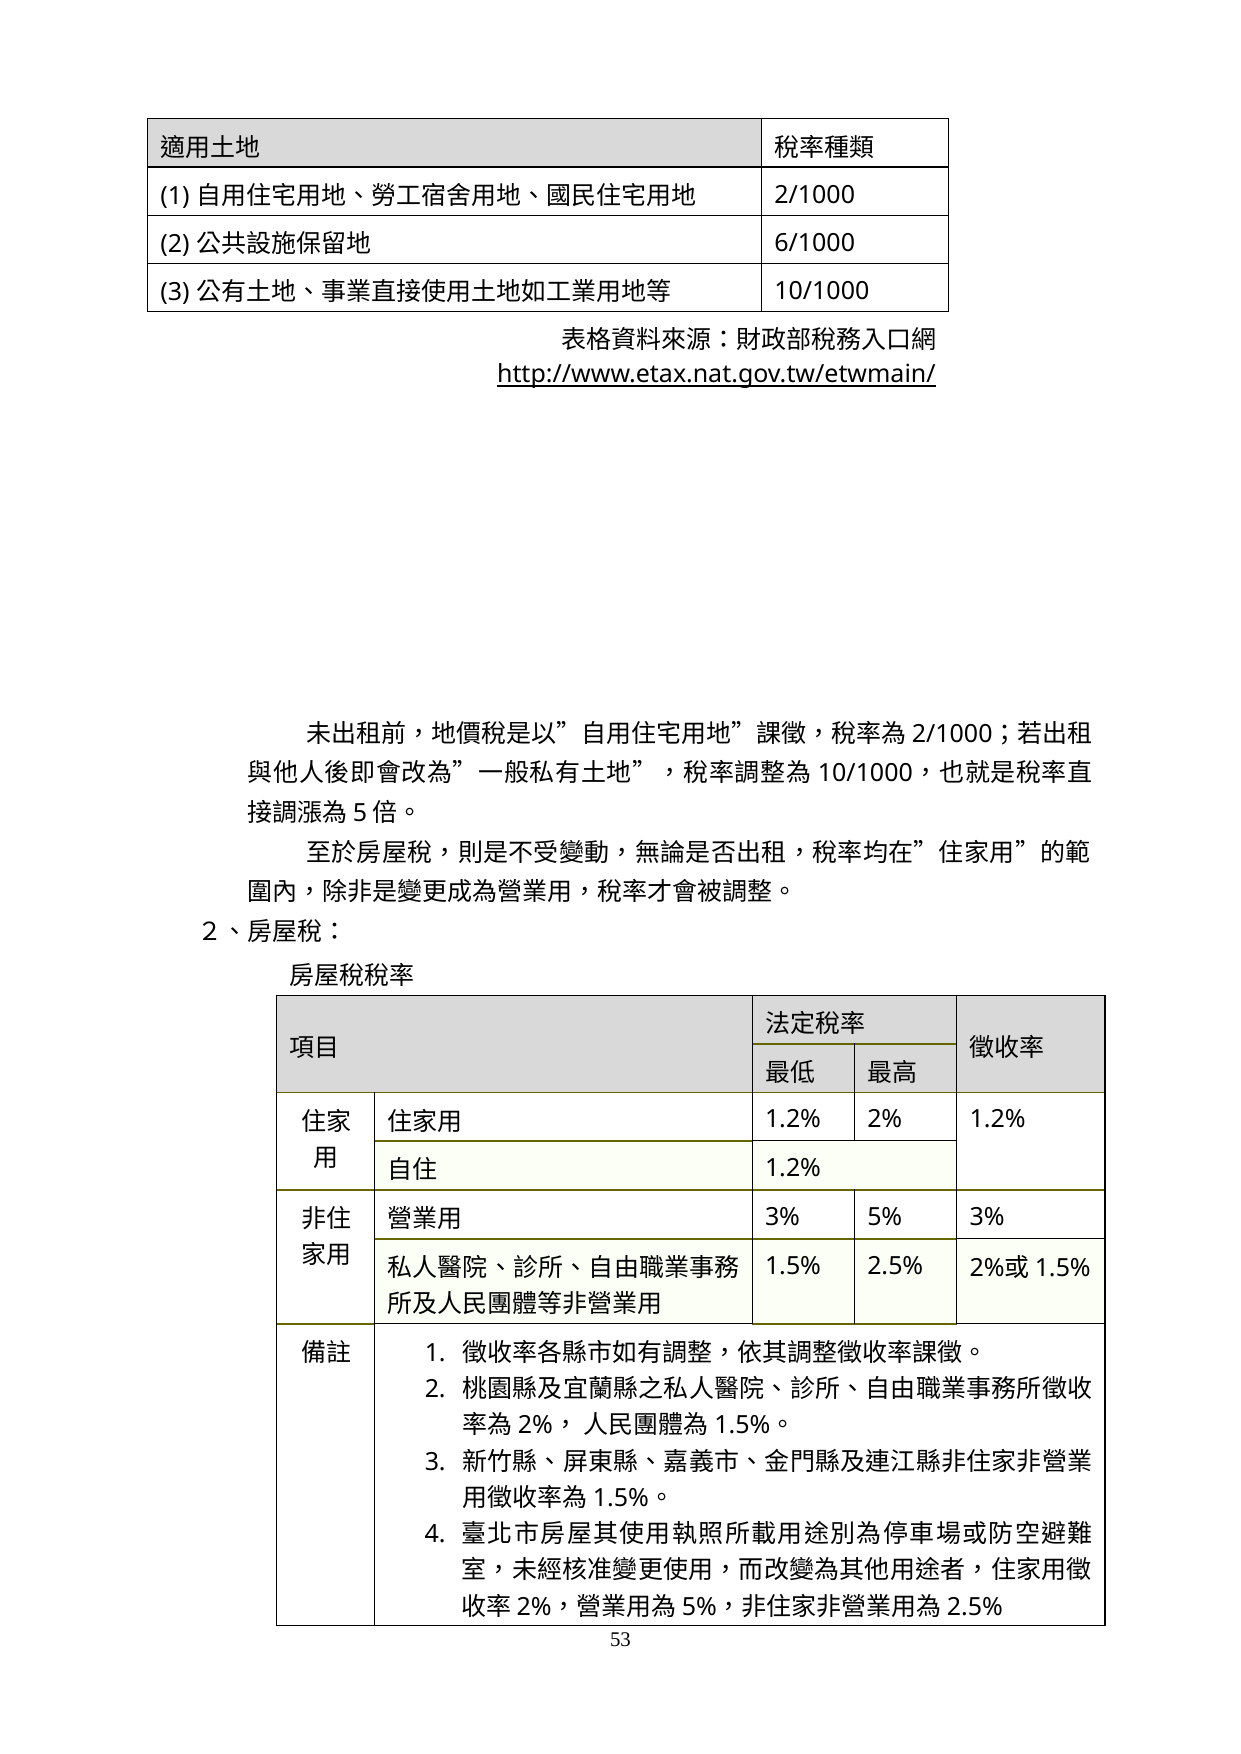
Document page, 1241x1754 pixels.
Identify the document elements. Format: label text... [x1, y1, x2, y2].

table_cell 法定稅率 [753, 996, 956, 1043]
table_cell (1) 自用住宅用地、勞工宿舍用地、國民住宅用地 [148, 168, 761, 214]
table_cell 1.2% [753, 1141, 956, 1189]
table_cell 私人醫院、診所、自由職業事務所及人民團體等非營業用 [375, 1240, 752, 1323]
table_cell 1.2% [753, 1093, 854, 1140]
table_cell 1.5% [753, 1240, 854, 1323]
table_cell 住家用 [375, 1093, 752, 1140]
table_cell 備註 [277, 1325, 374, 1625]
table_cell (3) 公有土地、事業直接使用土地如工業用地等 [148, 264, 761, 311]
table_cell 非住家用 [277, 1191, 374, 1323]
text 至於房屋稅，則是不受變動，無論是否出租，稅率均在”住家用”的範圍內，除非是變更成為營業用，稅率才會被調整。 [248, 829, 1092, 908]
table_cell 徵收率各縣市如有調整，依其調整徵收率課徵。 桃園縣及宜蘭縣之私人醫院、診所、自由職業事務所徵收率為 2%， 人民團體為 1.5%。 新竹縣、屏東縣、嘉義市、金門縣及連江縣非住家非營業用徵收率為 1.5%。 臺北市房屋其使用執照所載用途別為停車場或防空避難室，未經核准變更使用，而改變為其他用途者，住家用徵收率2%，營業用為5%，非住家非營業用為2.5% [375, 1324, 1104, 1625]
table_cell 3% [957, 1191, 1104, 1238]
table_cell 10/1000 [762, 264, 948, 311]
table_cell 營業用 [375, 1191, 752, 1238]
table_header 房屋稅稅率 [277, 948, 1105, 995]
table_cell 稅率種類 [762, 119, 948, 166]
table_cell 項目 [277, 996, 752, 1092]
table_cell 自住 [375, 1142, 752, 1189]
text ２、房屋稅： [198, 908, 1092, 947]
table_cell 2%或1.5% [957, 1239, 1104, 1323]
table_cell 表格資料來源：財政部稅務入口網 http://www.etax.nat.gov.tw/etwmain/ [148, 312, 948, 393]
table_cell (2) 公共設施保留地 [148, 216, 761, 263]
table_cell 2.5% [855, 1240, 956, 1323]
table_cell 5% [855, 1191, 956, 1238]
text 未出租前，地價稅是以”自用住宅用地”課徵，稅率為2/1000；若出租與他人後即會改為”一般私有土地”，稅率調整為10/1000，也就是稅率直接調漲為5倍。 [248, 710, 1092, 829]
table_cell 3% [753, 1191, 854, 1238]
table_cell 1.2% [957, 1093, 1104, 1189]
table_cell 適用土地 [148, 119, 761, 166]
table_cell 2/1000 [762, 168, 948, 214]
table_cell 徵收率 [957, 996, 1104, 1092]
table_cell 6/1000 [762, 216, 948, 263]
table_cell 最低 [753, 1045, 854, 1092]
table_cell 住家用 [277, 1093, 374, 1189]
table_cell 2% [855, 1093, 956, 1140]
table_cell 最高 [855, 1045, 956, 1092]
